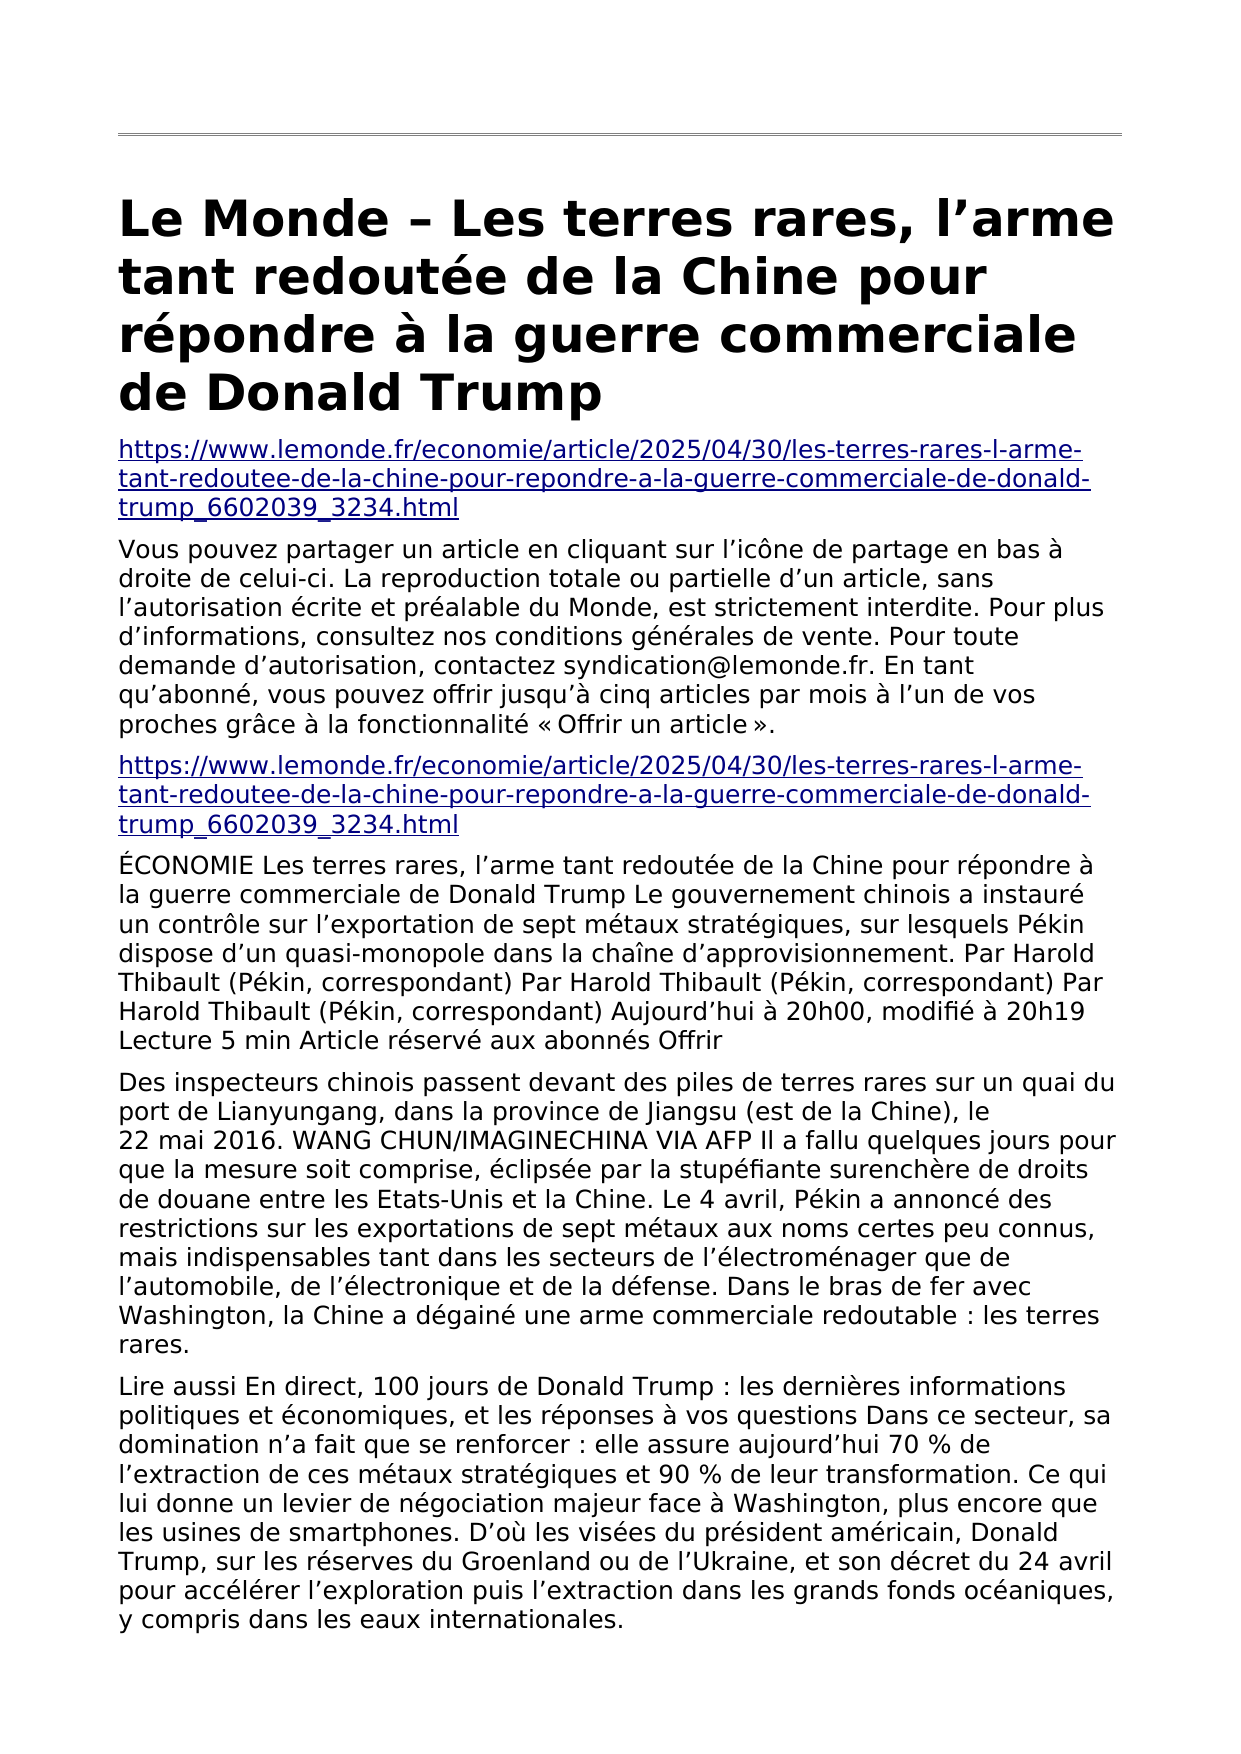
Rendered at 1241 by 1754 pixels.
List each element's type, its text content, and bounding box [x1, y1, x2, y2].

text https://www.lemonde.fr/economie/article/2025/04/30/les-terres-rares-l-arme-tant-redoutee-de-la-chine-pour-repondre-a-la-guerre-commerciale-de-donald-trump_6602039_3234.html [118, 752, 1122, 839]
text https://www.lemonde.fr/economie/article/2025/04/30/les-terres-rares-l-arme-tant-redoutee-de-la-chine-pour-repondre-a-la-guerre-commerciale-de-donald-trump_6602039_3234.html [118, 435, 1122, 522]
text Lire aussi En direct, 100 jours de Donald Trump : les dernières informations politiques et économiques, et les réponses à vos questions Dans ce secteur, sa domination n’a fait que se renforcer : elle assure aujourd’hui 70 % de l’extraction de ces métaux stratégiques et 90 % de leur transformation. Ce qui lui donne un levier de négociation majeur face à Washington, plus encore que les usines de smartphones. D’où les visées du président américain, Donald Trump, sur les réserves du Groenland ou de l’Ukraine, et son décret du 24 avril pour accélérer l’exploration puis l’extraction dans les grands fonds océaniques, y compris dans les eaux internationales. [118, 1372, 1122, 1635]
text ÉCONOMIE Les terres rares, l’arme tant redoutée de la Chine pour répondre à la guerre commerciale de Donald Trump Le gouvernement chinois a instauré un contrôle sur l’exportation de sept métaux stratégiques, sur lesquels Pékin dispose d’un quasi-monopole dans la chaîne d’approvisionnement. Par Harold Thibault (Pékin, correspondant) Par Harold Thibault (Pékin, correspondant) Par Harold Thibault (Pékin, correspondant) Aujourd’hui à 20h00, modifié à 20h19 Lecture 5 min Article réservé aux abonnés Offrir [118, 852, 1122, 1056]
subtitle Le Monde – Les terres rares, l’arme tant redoutée de la Chine pour répondre à la guerre commerciale de Donald Trump [118, 189, 1122, 422]
text Des inspecteurs chinois passent devant des piles de terres rares sur un quai du port de Lianyungang, dans la province de Jiangsu (est de la Chine), le 22 mai 2016. WANG CHUN/IMAGINECHINA VIA AFP Il a fallu quelques jours pour que la mesure soit comprise, éclipsée par la stupéfiante surenchère de droits de douane entre les Etats-Unis et la Chine. Le 4 avril, Pékin a annoncé des restrictions sur les exportations de sept métaux aux noms certes peu connus, mais indispensables tant dans les secteurs de l’électroménager que de l’automobile, de l’électronique et de la défense. Dans le bras de fer avec Washington, la Chine a dégainé une arme commerciale redoutable : les terres rares. [118, 1068, 1122, 1360]
text Vous pouvez partager un article en cliquant sur l’icône de partage en bas à droite de celui-ci. La reproduction totale ou partielle d’un article, sans l’autorisation écrite et préalable du Monde, est strictement interdite. Pour plus d’informations, consultez nos conditions générales de vente. Pour toute demande d’autorisation, contactez syndication@lemonde.fr. En tant qu’abonné, vous pouvez offrir jusqu’à cinq articles par mois à l’un de vos proches grâce à la fonctionnalité « Offrir un article ». [118, 535, 1122, 739]
